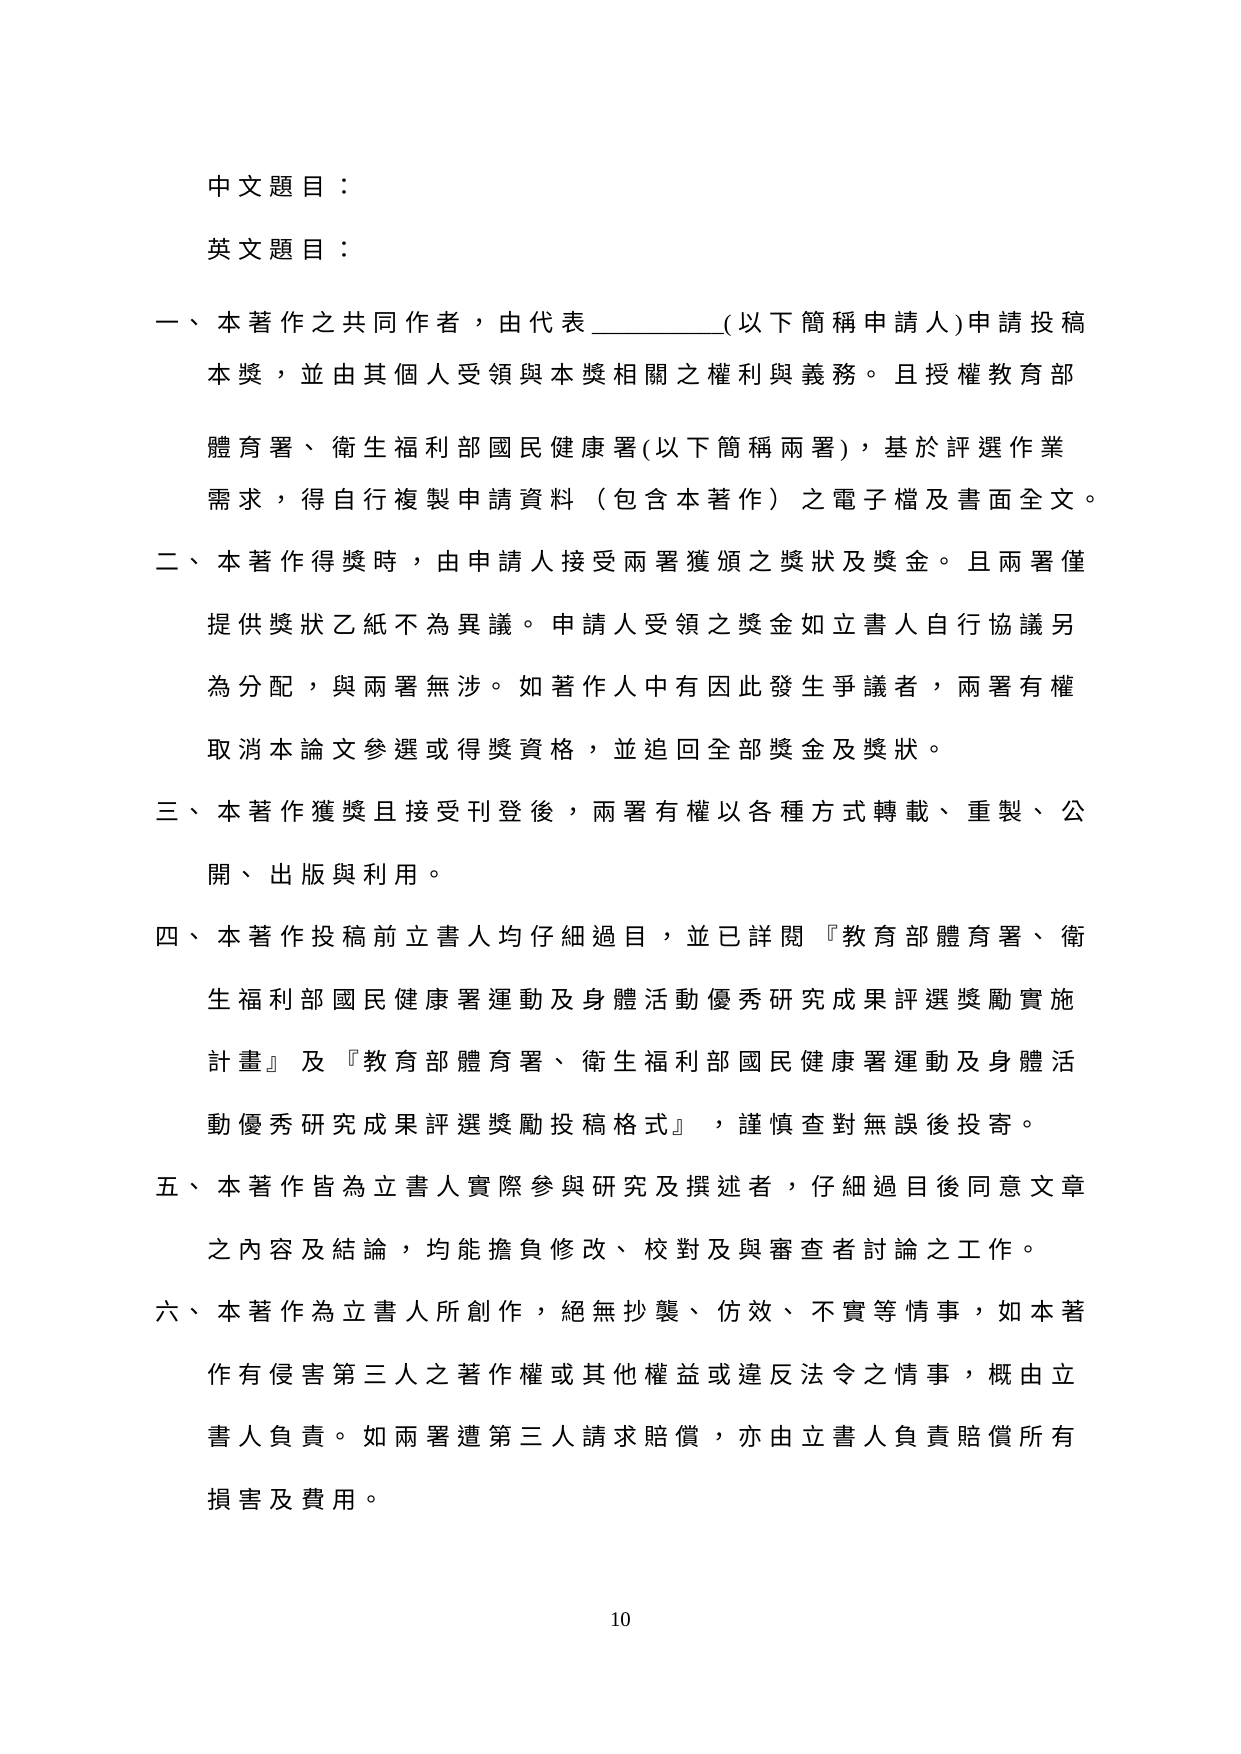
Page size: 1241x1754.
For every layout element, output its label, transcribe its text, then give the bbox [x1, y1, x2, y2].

text 六、本著作為立書人所創作，絕無抄襲、仿效、不實等情事，如本著作有侵害第三人之著作權或其他權益或違反法令之情事，概由立書人負責。如兩署遭第三人請求賠償，亦由立書人負責賠償所有損害及費用。 [151, 1268, 1089, 1518]
text 三、本著作獲獎且接受刊登後，兩署有權以各種方式轉載、重製、公開、出版與利用。 [151, 768, 1089, 893]
text 一、本著作之共同作者，由代表___________(以下簡稱申請人)申請投稿本獎，並由其個人受領與本獎相關之權利與義務。且授權教育部體育署、衛生福利部國民健康署(以下簡稱兩署)，基於評選作業需求，得自行複製申請資料（包含本著作）之電子檔及書面全文。 [151, 268, 1089, 518]
text 四、本著作投稿前立書人均仔細過目，並已詳閱『教育部體育署、衛生福利部國民健康署運動及身體活動優秀研究成果評選獎勵實施計畫』及『教育部體育署、衛生福利部國民健康署運動及身體活動優秀研究成果評選獎勵投稿格式』，謹慎查對無誤後投寄。 [151, 893, 1089, 1143]
text 五、本著作皆為立書人實際參與研究及撰述者，仔細過目後同意文章之內容及結論，均能擔負修改、校對及與審查者討論之工作。 [151, 1143, 1089, 1268]
text 中文題目： [201, 143, 1089, 206]
text 二、本著作得獎時，由申請人接受兩署獲頒之獎狀及獎金。且兩署僅提供獎狀乙紙不為異議。申請人受領之獎金如立書人自行協議另為分配，與兩署無涉。如著作人中有因此發生爭議者，兩署有權取消本論文參選或得獎資格，並追回全部獎金及獎狀。 [151, 518, 1089, 768]
text 英文題目： [201, 206, 1089, 268]
